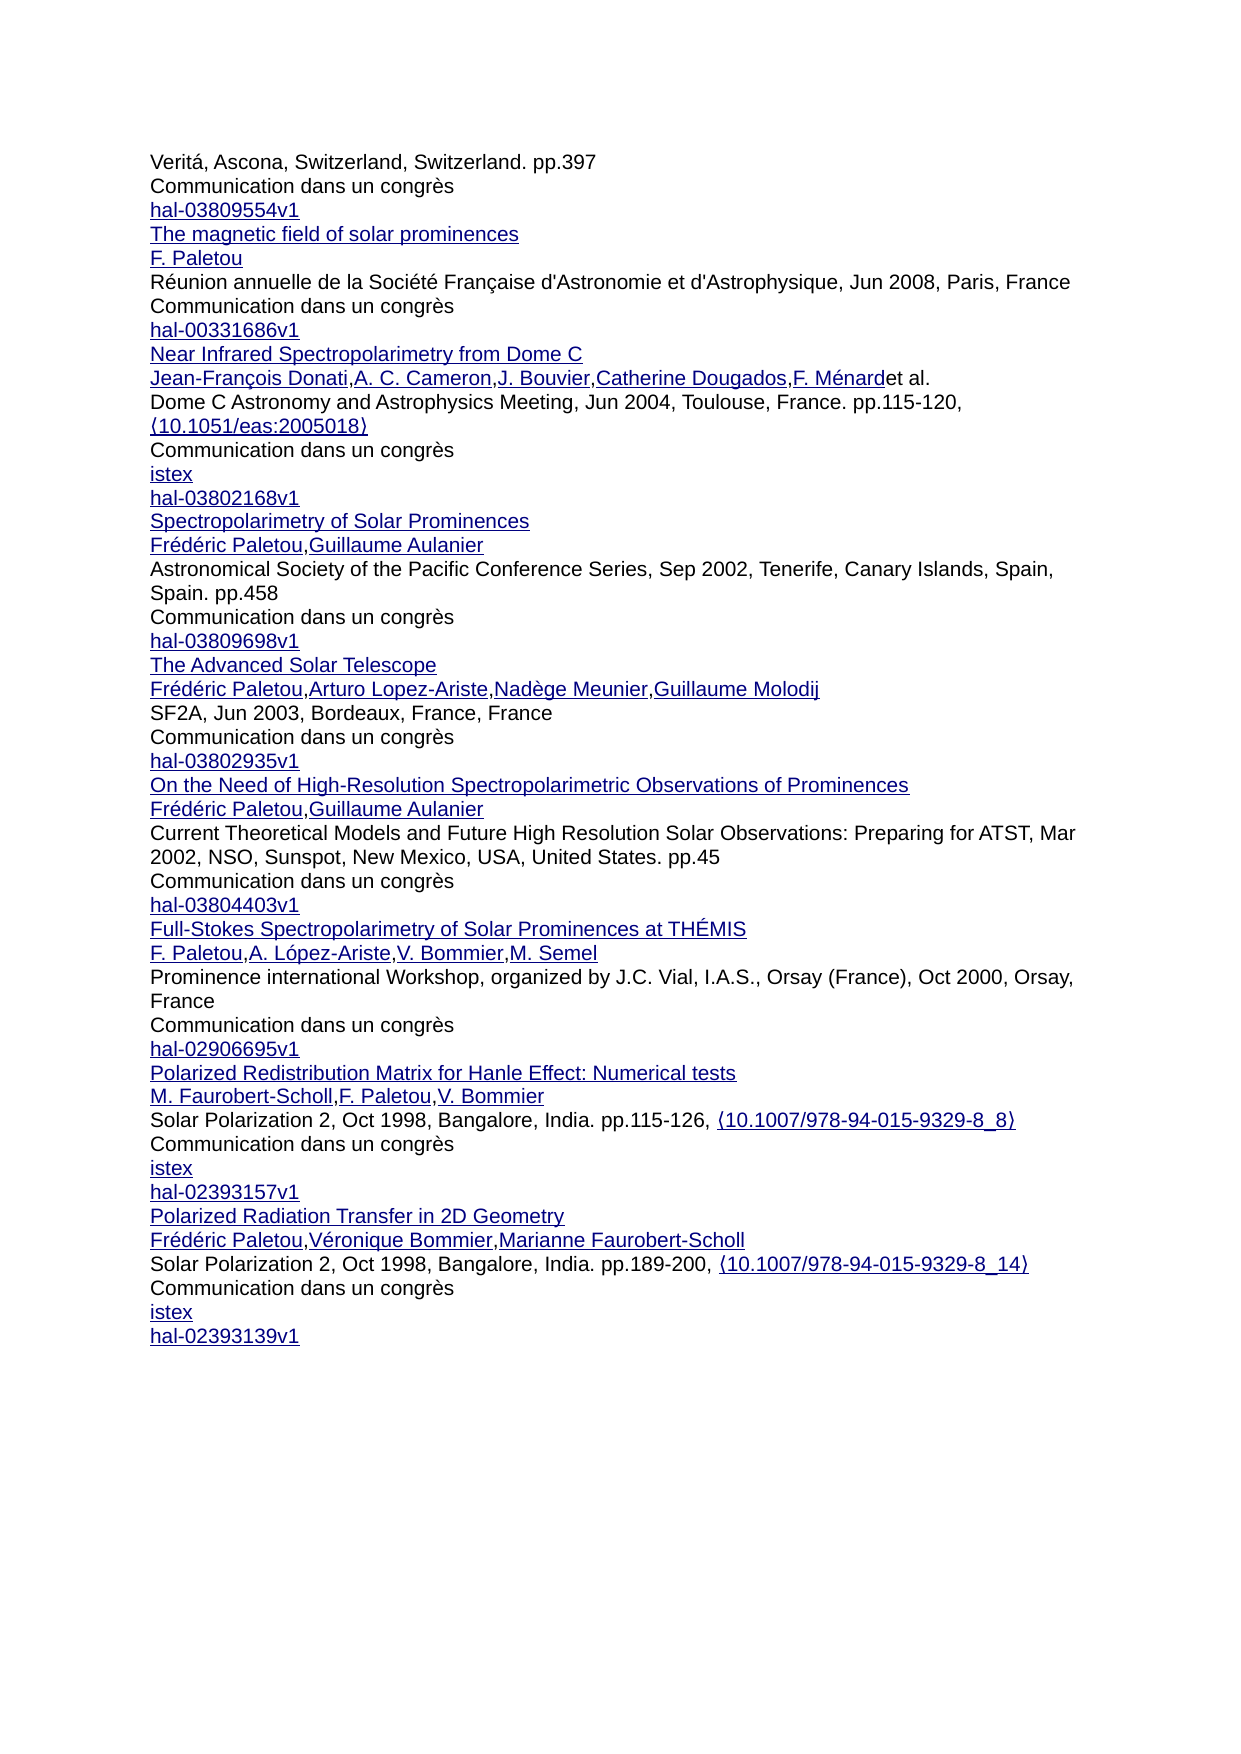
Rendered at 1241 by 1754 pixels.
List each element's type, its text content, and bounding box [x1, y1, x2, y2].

table_cell The magnetic field of solar prominences F. Paletou Réunion annuelle de la Société Française d'Astronomie et d'Astrophysique, Jun 2008, Paris, France Communication dans un congrès hal-00331686v1 [150, 222, 1090, 342]
table_cell Near Infrared Spectropolarimetry from Dome C Jean-François Donati,A. C. Cameron,J. Bouvier,Catherine Dougados,F. Ménardet al. Dome C Astronomy and Astrophysics Meeting, Jun 2004, Toulouse, France. pp.115-120, ⟨10.1051/eas:2005018⟩ Communication dans un congrès istex hal-03802168v1 [150, 342, 1090, 509]
table_cell Full-Stokes Spectropolarimetry of Solar Prominences at THÉMIS F. Paletou,A. López-Ariste,V. Bommier,M. Semel Prominence international Workshop, organized by J.C. Vial, I.A.S., Orsay (France), Oct 2000, Orsay, France Communication dans un congrès hal-02906695v1 [150, 917, 1090, 1060]
table_cell Polarized Radiation Transfer in 2D Geometry Frédéric Paletou,Véronique Bommier,Marianne Faurobert-Scholl Solar Polarization 2, Oct 1998, Bangalore, India. pp.189-200, ⟨10.1007/978-94-015-9329-8_14⟩ Communication dans un congrès istex hal-02393139v1 [150, 1204, 1090, 1348]
table_cell On the Need of High-Resolution Spectropolarimetric Observations of Prominences Frédéric Paletou,Guillaume Aulanier Current Theoretical Models and Future High Resolution Solar Observations: Preparing for ATST, Mar 2002, NSO, Sunspot, New Mexico, USA, United States. pp.45 Communication dans un congrès hal-03804403v1 [150, 773, 1090, 917]
table_cell The Ground-Based Solar Observations Database BASS 2000 Frédéric Paletou,Martine Lafon,P. Maeght,F. Grimaud,T. Lougeet al. Astronomical Society of the Pacific Conference Series, Sep 2007, Centro Stefano Franscini--Monte Veritá, Ascona, Switzerland, Switzerland. pp.397 Communication dans un congrès hal-03809554v1 [150, 150, 1090, 222]
table_cell The Advanced Solar Telescope Frédéric Paletou,Arturo Lopez-Ariste,Nadège Meunier,Guillaume Molodij SF2A, Jun 2003, Bordeaux, France, France Communication dans un congrès hal-03802935v1 [150, 653, 1090, 773]
table_cell Spectropolarimetry of Solar Prominences Frédéric Paletou,Guillaume Aulanier Astronomical Society of the Pacific Conference Series, Sep 2002, Tenerife, Canary Islands, Spain, Spain. pp.458 Communication dans un congrès hal-03809698v1 [150, 509, 1090, 653]
table_cell Polarized Redistribution Matrix for Hanle Effect: Numerical tests M. Faurobert-Scholl,F. Paletou,V. Bommier Solar Polarization 2, Oct 1998, Bangalore, India. pp.115-126, ⟨10.1007/978-94-015-9329-8_8⟩ Communication dans un congrès istex hal-02393157v1 [150, 1060, 1090, 1204]
